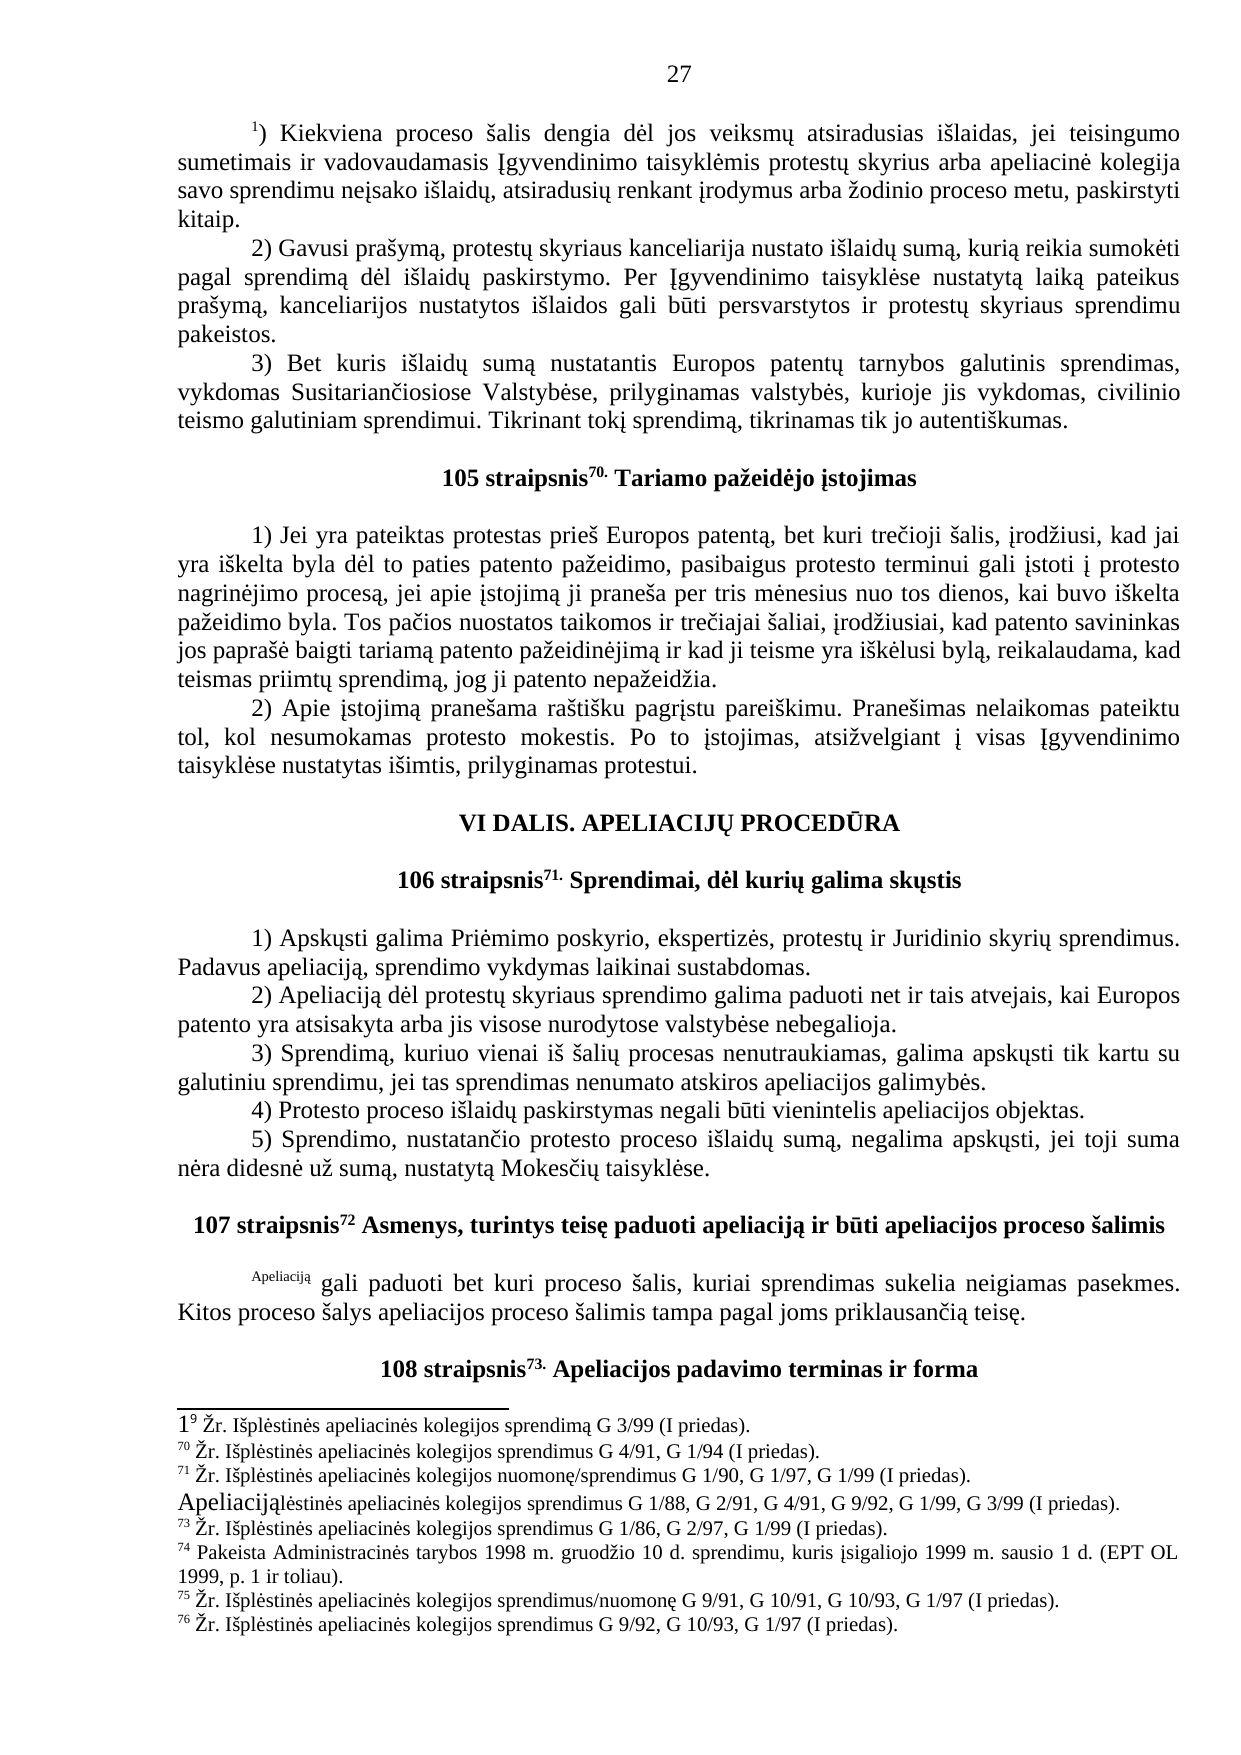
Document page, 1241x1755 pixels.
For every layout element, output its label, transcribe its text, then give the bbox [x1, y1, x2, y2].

text VI DALIS. APELIACIJŲ PROCEDŪRA [177, 808, 1181, 837]
text 3) Bet kuris išlaidų sumą nustatantis Europos patentų tarnybos galutinis sprendimas, vykdomas Susitariančiosiose Valstybėse, prilyginamas valstybės, kurioje jis vykdomas, civilinio teismo galutiniam sprendimui. Tikrinant tokį sprendimą, tikrinamas tik jo autentiškumas. [177, 348, 1181, 434]
text gali paduoti bet kuri proceso šalis, kuriai sprendimas sukelia neigiamas pasekmes. Kitos proceso šalys apeliacijos proceso šalimis tampa pagal joms priklausančią teisę. [177, 1268, 1181, 1326]
text 76 Žr. Išplėstinės apeliacinės kolegijos sprendimus G 9/92, G 10/93, G 1/97 (I priedas). [177, 1612, 1181, 1636]
text 4) Protesto proceso išlaidų paskirstymas negali būti vienintelis apeliacijos objektas. [177, 1096, 1181, 1124]
text 9 Žr. Išplėstinės apeliacinės kolegijos sprendimą G 3/99 (I priedas). [177, 1409, 1181, 1439]
text 106 straipsnis71. Sprendimai, dėl kurių galima skųstis [177, 866, 1181, 894]
text 73 Žr. Išplėstinės apeliacinės kolegijos sprendimus G 1/86, G 2/97, G 1/99 (I priedas). [177, 1516, 1181, 1540]
text 1) Jei yra pateiktas protestas prieš Europos patentą, bet kuri trečioji šalis, įrodžiusi, kad jai yra iškelta byla dėl to paties patento pažeidimo, pasibaigus protesto terminui gali įstoti į protesto nagrinėjimo procesą, jei apie įstojimą ji praneša per tris mėnesius nuo tos dienos, kai buvo iškelta pažeidimo byla. Tos pačios nuostatos taikomos ir trečiajai šaliai, įrodžiusiai, kad patento savininkas jos paprašė baigti tariamą patento pažeidinėjimą ir kad ji teisme yra iškėlusi bylą, reikalaudama, kad teismas priimtų sprendimą, jog ji patento nepažeidžia. [177, 521, 1181, 693]
text 5) Sprendimo, nustatančio protesto proceso išlaidų sumą, negalima apskųsti, jei toji suma nėra didesnė už sumą, nustatytą Mokesčių taisyklėse. [177, 1124, 1181, 1182]
text 2) Apeliaciją dėl protestų skyriaus sprendimo galima paduoti net ir tais atvejais, kai Europos patento yra atsisakyta arba jis visose nurodytose valstybėse nebegalioja. [177, 981, 1181, 1038]
text 3) Sprendimą, kuriuo vienai iš šalių procesas nenutraukiamas, galima apskųsti tik kartu su galutiniu sprendimu, jei tas sprendimas nenumato atskiros apeliacijos galimybės. [177, 1038, 1181, 1096]
text 107 straipsnis72 Asmenys, turintys teisę paduoti apeliaciją ir būti apeliacijos proceso šalimis [177, 1211, 1181, 1239]
text 70 Žr. Išplėstinės apeliacinės kolegijos sprendimus G 4/91, G 1/94 (I priedas). [177, 1439, 1181, 1463]
text 2) Gavusi prašymą, protestų skyriaus kanceliarija nustato išlaidų sumą, kurią reikia sumokėti pagal sprendimą dėl išlaidų paskirstymo. Per Įgyvendinimo taisyklėse nustatytą laiką pateikus prašymą, kanceliarijos nustatytos išlaidos gali būti persvarstytos ir protestų skyriaus sprendimu pakeistos. [177, 233, 1181, 348]
text 75 Žr. Išplėstinės apeliacinės kolegijos sprendimus/nuomonę G 9/91, G 10/91, G 10/93, G 1/97 (I priedas). [177, 1588, 1181, 1612]
text lėstinės apeliacinės kolegijos sprendimus G 1/88, G 2/91, G 4/91, G 9/92, G 1/99, G 3/99 (I priedas). [177, 1487, 1181, 1516]
text 71 Žr. Išplėstinės apeliacinės kolegijos nuomonę/sprendimus G 1/90, G 1/97, G 1/99 (I priedas). [177, 1463, 1181, 1487]
text 105 straipsnis70. Tariamo pažeidėjo įstojimas [177, 463, 1181, 492]
text 74 Pakeista Administracinės tarybos 1998 m. gruodžio 10 d. sprendimu, kuris įsigaliojo 1999 m. sausio 1 d. (EPT OL 1999, p. 1 ir toliau). [177, 1540, 1181, 1588]
text 1) Apskųsti galima Priėmimo poskyrio, ekspertizės, protestų ir Juridinio skyrių sprendimus. Padavus apeliaciją, sprendimo vykdymas laikinai sustabdomas. [177, 923, 1181, 981]
text ) Kiekviena proceso šalis dengia dėl jos veiksmų atsiradusias išlaidas, jei teisingumo sumetimais ir vadovaudamasis Įgyvendinimo taisyklėmis protestų skyrius arba apeliacinė kolegija savo sprendimu neįsako išlaidų, atsiradusių renkant įrodymus arba žodinio proceso metu, paskirstyti kitaip. [177, 118, 1181, 233]
text 108 straipsnis73. Apeliacijos padavimo terminas ir forma [177, 1354, 1181, 1383]
text 2) Apie įstojimą pranešama raštišku pagrįstu pareiškimu. Pranešimas nelaikomas pateiktu tol, kol nesumokamas protesto mokestis. Po to įstojimas, atsižvelgiant į visas Įgyvendinimo taisyklėse nustatytas išimtis, prilyginamas protestui. [177, 693, 1181, 779]
